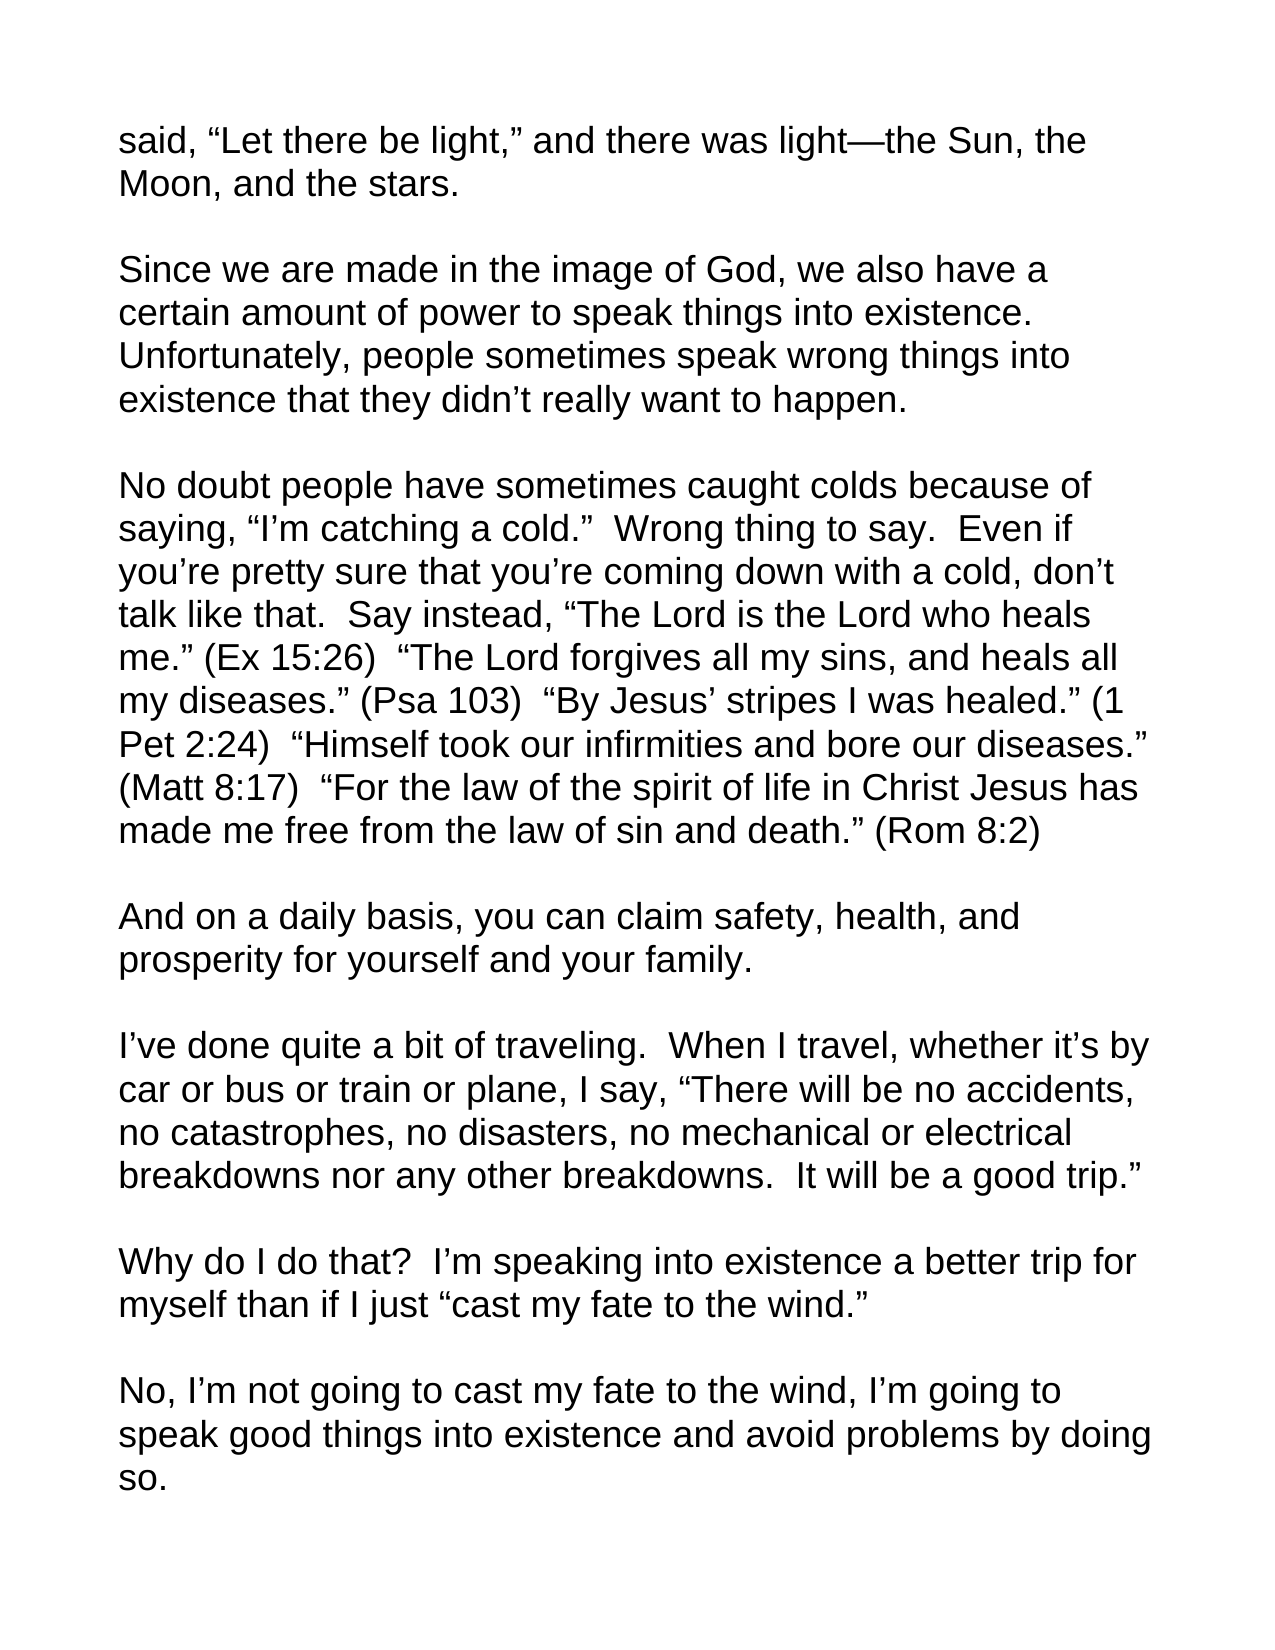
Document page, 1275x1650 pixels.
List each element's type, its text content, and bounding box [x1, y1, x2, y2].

text No, I’m not going to cast my fate to the wind, I’m going to speak good things into existence and avoid problems by doing so. [118, 1369, 1157, 1498]
text said, “Let there be light,” and there was light—the Sun, the Moon, and the stars. [118, 118, 1157, 204]
text Why do I do that? I’m speaking into existence a better trip for myself than if I just “cast my fate to the wind.” [118, 1239, 1157, 1326]
text And on a daily basis, you can claim safety, health, and prosperity for yourself and your family. [118, 894, 1157, 981]
text No doubt people have sometimes caught colds because of saying, “I’m catching a cold.” Wrong thing to say. Even if you’re pretty sure that you’re coming down with a cold, don’t talk like that. Say instead, “The Lord is the Lord who heals me.” (Ex 15:26) “The Lord forgives all my sins, and heals all my diseases.” (Psa 103) “By Jesus’ stripes I was healed.” (1 Pet 2:24) “Himself took our infirmities and bore our diseases.” (Matt 8:17) “For the law of the spirit of life in Christ Jesus has made me free from the law of sin and death.” (Rom 8:2) [118, 463, 1157, 851]
text I’ve done quite a bit of traveling. When I travel, whether it’s by car or bus or train or plane, I say, “There will be no accidents, no catastrophes, no disasters, no mechanical or electrical breakdowns nor any other breakdowns. It will be a good trip.” [118, 1024, 1157, 1196]
text Since we are made in the image of God, we also have a certain amount of power to speak things into existence. Unfortunately, people sometimes speak wrong things into existence that they didn’t really want to happen. [118, 247, 1157, 420]
